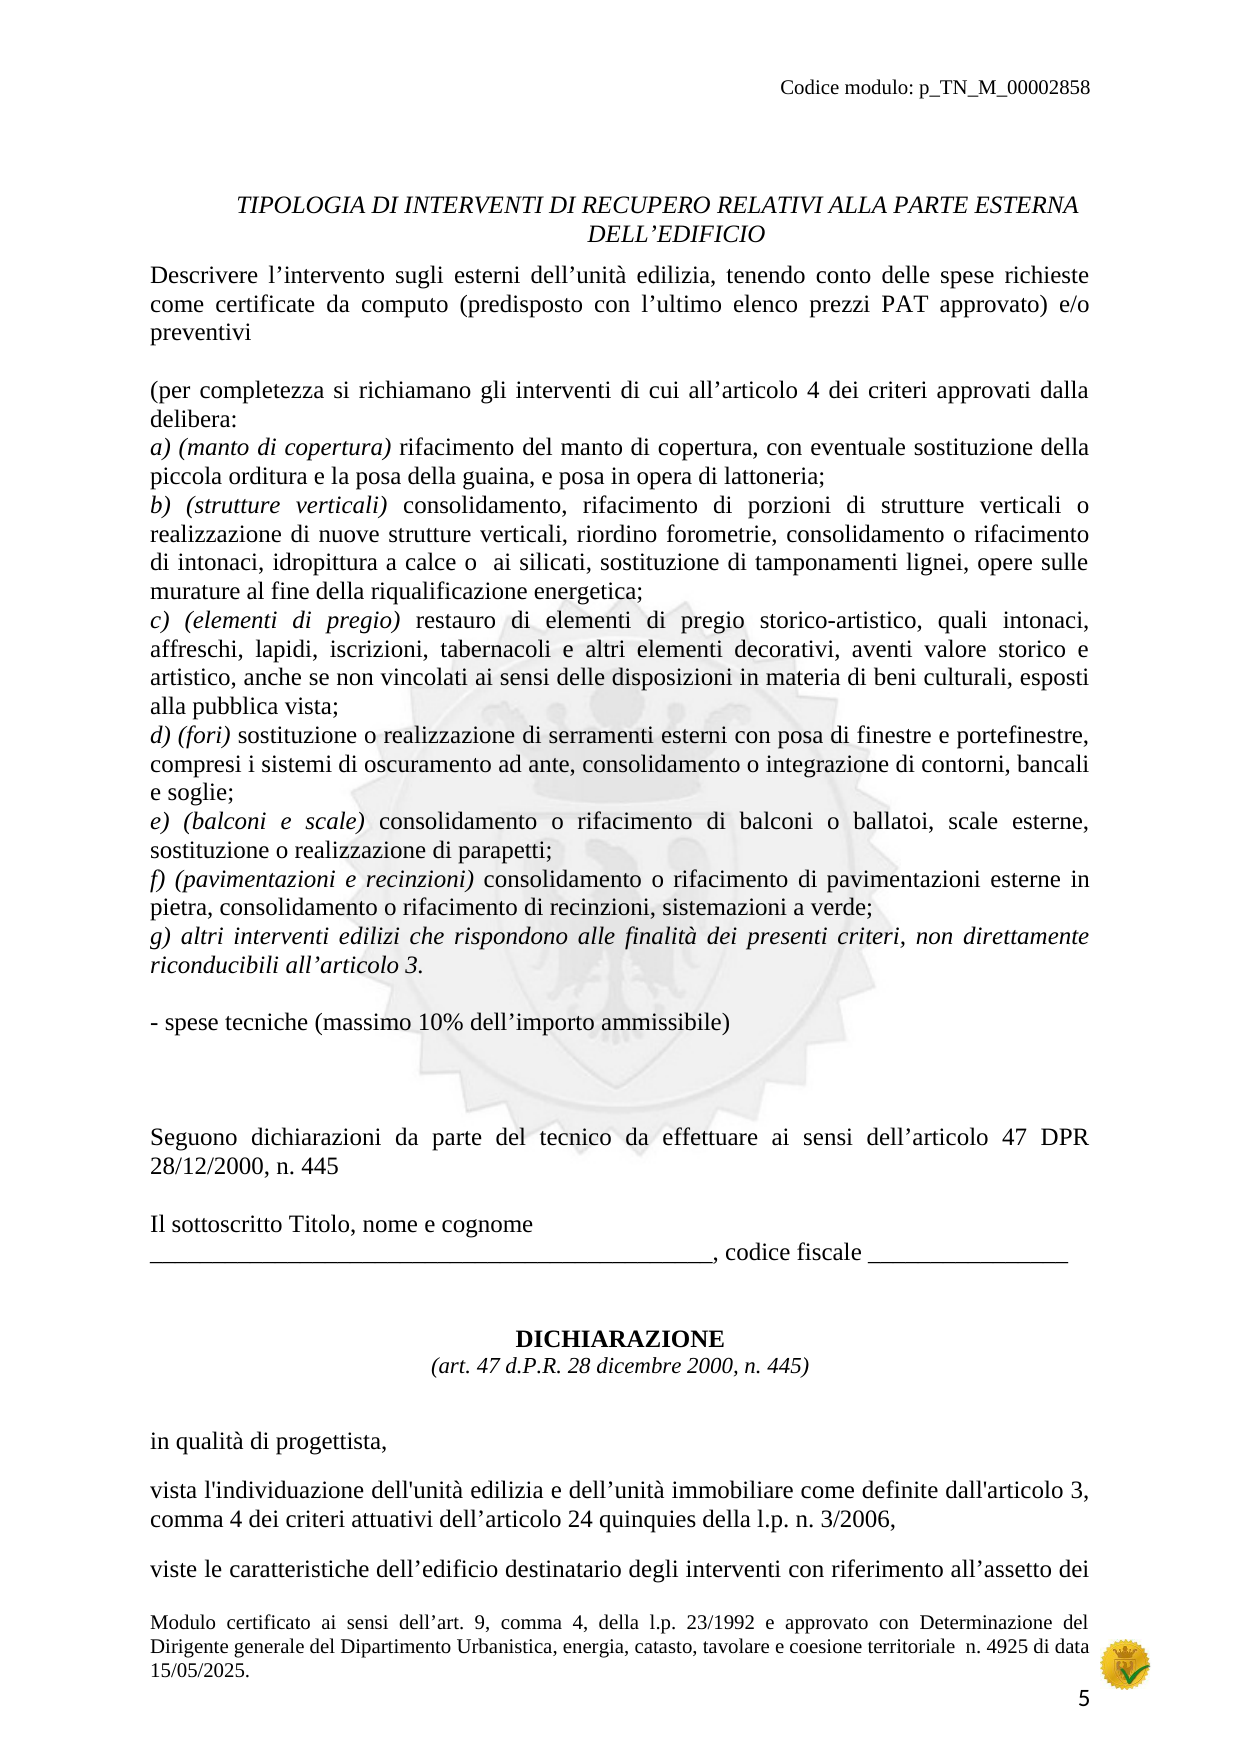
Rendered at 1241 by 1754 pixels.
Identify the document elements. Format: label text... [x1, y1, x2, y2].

text (per completezza si richiamano gli interventi di cui all’articolo 4 dei criteri approvati dalla delibera: [150, 375, 1090, 432]
text (art. 47 d.P.R. 28 dicembre 2000, n. 445) [150, 1352, 1090, 1379]
text c) (elementi di pregio) restauro di elementi di pregio storico-artistico, quali intonaci, affreschi, lapidi, iscrizioni, tabernacoli e altri elementi decorativi, aventi valore storico e artistico, anche se non vincolati ai sensi delle disposizioni in materia di beni culturali, esposti alla pubblica vista; [150, 605, 1090, 720]
text Seguono dichiarazioni da parte del tecnico da effettuare ai sensi dell’articolo 47 DPR 28/12/2000, n. 445 [150, 1122, 1090, 1180]
text a) (manto di copertura) rifacimento del manto di copertura, con eventuale sostituzione della piccola orditura e la posa della guaina, e posa in opera di lattoneria; [150, 432, 1090, 490]
text Il sottoscritto Titolo, nome e cognome _____________________________________________, codice fiscale ________________ [150, 1209, 1090, 1266]
text e) (balconi e scale) consolidamento o rifacimento di balconi o ballatoi, scale esterne, sostituzione o realizzazione di parapetti; [150, 806, 1090, 864]
text f) (pavimentazioni e recinzioni) consolidamento o rifacimento di pavimentazioni esterne in pietra, consolidamento o rifacimento di recinzioni, sistemazioni a verde; [150, 864, 1090, 921]
text TIPOLOGIA DI INTERVENTI DI RECUPERO RELATIVI ALLA PARTE ESTERNA DELL’EDIFICIO [225, 191, 1090, 248]
text Descrivere l’intervento sugli esterni dell’unità edilizia, tenendo conto delle spese richieste come certificate da computo (predisposto con l’ultimo elenco prezzi PAT approvato) e/o preventivi [150, 260, 1090, 346]
text g) altri interventi edilizi che rispondono alle finalità dei presenti criteri, non direttamente riconducibili all’articolo 3. [150, 921, 1090, 979]
text in qualità di progettista, [150, 1426, 1090, 1455]
text d) (fori) sostituzione o realizzazione di serramenti esterni con posa di finestre e portefinestre, compresi i sistemi di oscuramento ad ante, consolidamento o integrazione di contorni, bancali e soglie; [150, 720, 1090, 806]
text b) (strutture verticali) consolidamento, rifacimento di porzioni di strutture verticali o realizzazione di nuove strutture verticali, riordino forometrie, consolidamento o rifacimento di intonaci, idropittura a calce o ai silicati, sostituzione di tamponamenti lignei, opere sulle murature al fine della riqualificazione energetica; [150, 490, 1090, 605]
text viste le caratteristiche dell’edificio destinatario degli interventi con riferimento all’assetto dei [150, 1554, 1090, 1583]
picture [339, 1036, 901, 1122]
picture [339, 979, 901, 1007]
text vista l'individuazione dell'unità edilizia e dell’unità immobiliare come definite dall'articolo 3, comma 4 dei criteri attuativi dell’articolo 24 quinquies della l.p. n. 3/2006, [150, 1476, 1090, 1533]
text DICHIARAZIONE [150, 1324, 1090, 1352]
picture [1100, 1639, 1152, 1690]
text - spese tecniche (massimo 10% dell’importo ammissibile) [150, 1007, 1090, 1036]
